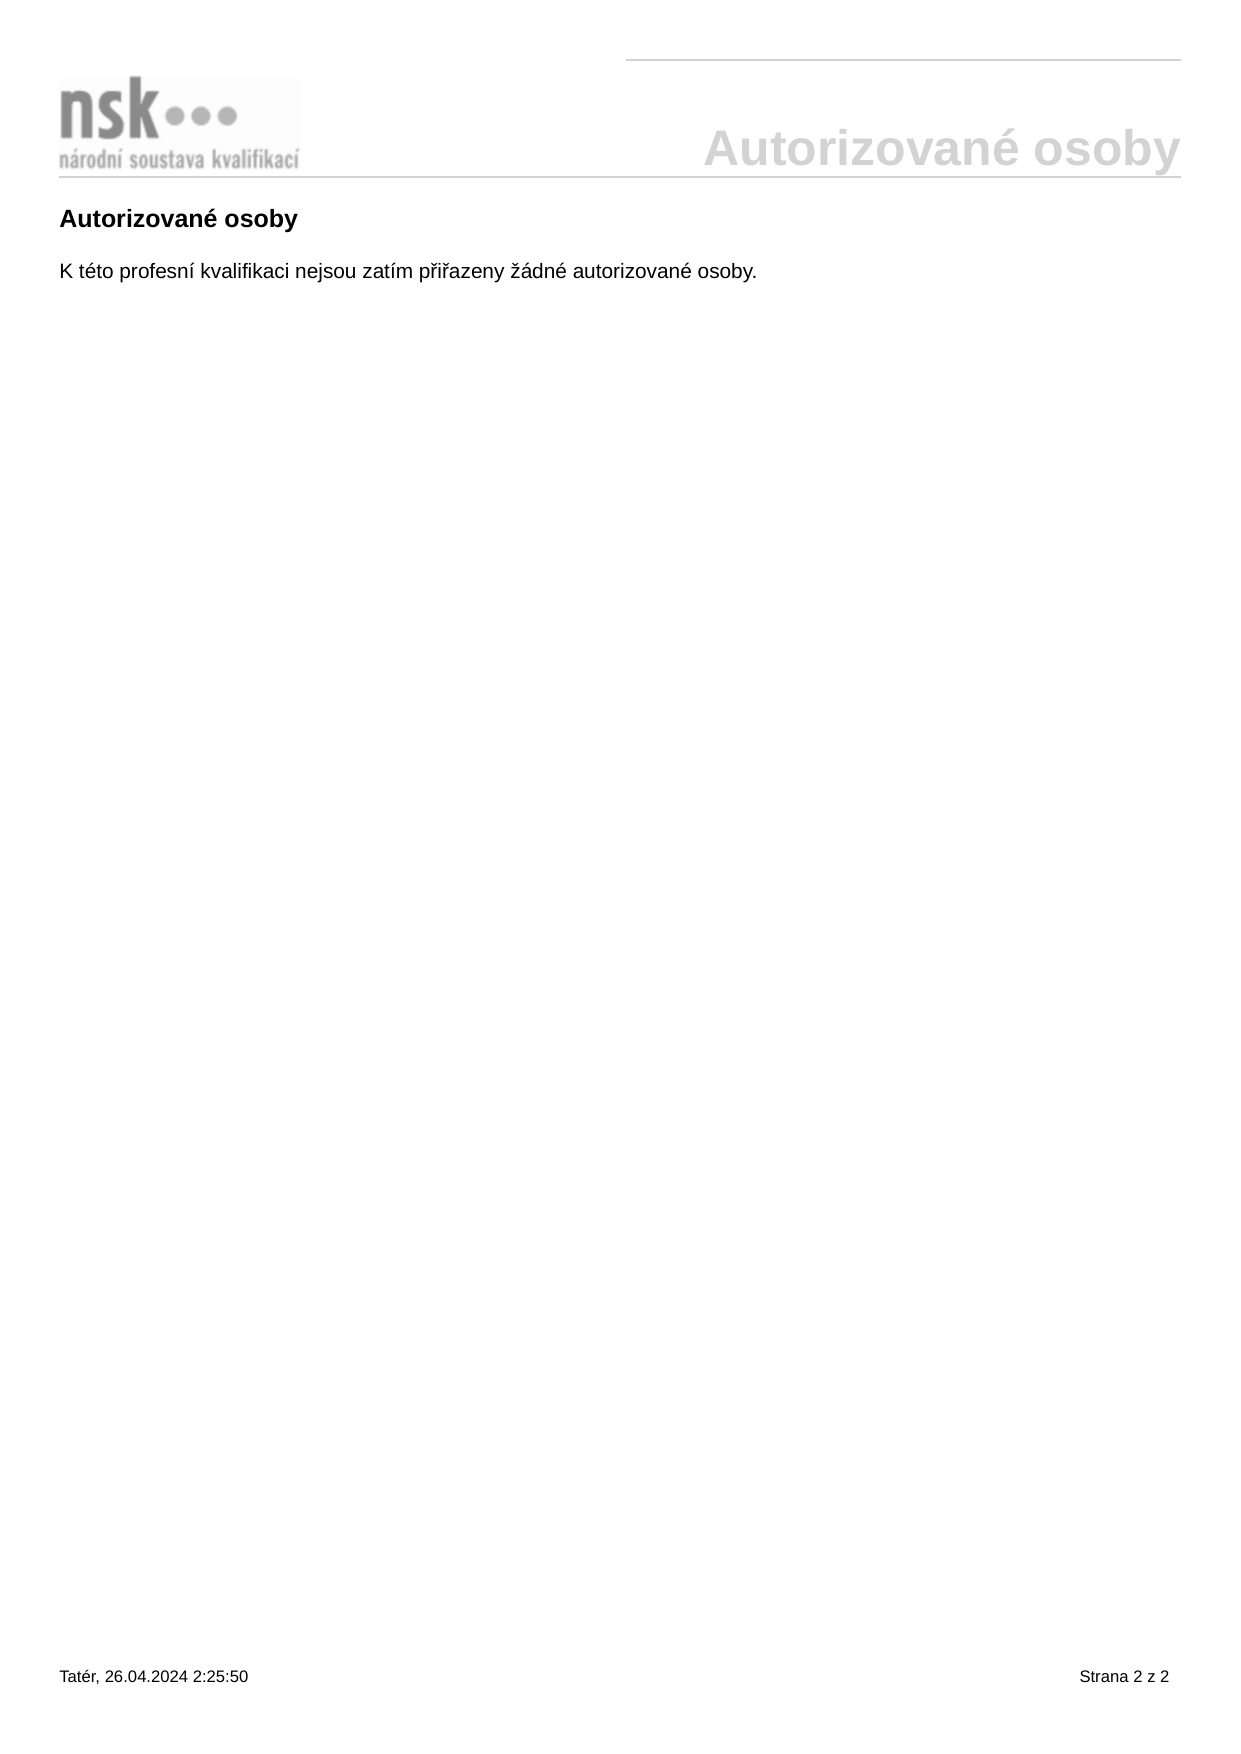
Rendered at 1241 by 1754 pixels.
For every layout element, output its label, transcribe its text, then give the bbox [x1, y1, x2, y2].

table_cell [620, 283, 626, 583]
table_cell [59, 583, 483, 883]
table_cell [862, 194, 1169, 200]
table_cell [620, 236, 626, 259]
table_cell K této profesní kvalifikaci nejsou zatím přiřazeny žádné autorizované osoby. [59, 259, 1181, 283]
table_cell [484, 1421, 620, 1658]
table_cell [862, 583, 1169, 883]
table_cell [484, 236, 620, 259]
table_cell Strana 2 z 2 [862, 1658, 1169, 1694]
table_cell Autorizované osoby [59, 200, 1181, 236]
table_cell [862, 883, 1169, 1183]
table_cell [626, 194, 862, 200]
table_cell [620, 1421, 626, 1658]
table_cell [59, 194, 483, 200]
table_cell [1169, 283, 1181, 583]
table_cell [1169, 1183, 1181, 1421]
table_cell [862, 1183, 1169, 1421]
table_cell [484, 583, 620, 883]
table_cell Tatér, 26.04.2024 2:25:50 [59, 1658, 862, 1694]
table_cell [1169, 1658, 1181, 1694]
table_cell [1169, 194, 1181, 200]
table_cell [1169, 583, 1181, 883]
table_cell [484, 883, 620, 1183]
picture [58, 59, 621, 171]
table_cell [1169, 236, 1181, 259]
table_cell [620, 883, 626, 1183]
table_cell [484, 1183, 620, 1421]
table_cell [59, 1183, 483, 1421]
table_cell [626, 1183, 862, 1421]
table_cell [862, 236, 1169, 259]
table_cell [59, 178, 1181, 194]
table_cell [862, 283, 1169, 583]
table_cell [59, 883, 483, 1183]
table_cell [1169, 1421, 1181, 1658]
table_cell [621, 59, 626, 170]
table_cell [626, 283, 862, 583]
table_cell [59, 283, 483, 583]
table_cell [626, 583, 862, 883]
table_cell [1169, 883, 1181, 1183]
table_cell [626, 883, 862, 1183]
table_cell [620, 583, 626, 883]
table_cell [59, 236, 483, 259]
table_cell [620, 1183, 626, 1421]
table_cell [484, 283, 620, 583]
table_cell [59, 171, 483, 176]
table_cell [59, 1421, 483, 1658]
table_cell [484, 194, 620, 200]
table_cell [626, 1421, 862, 1658]
table_cell Autorizované osoby [626, 61, 1181, 176]
table_cell [484, 171, 620, 176]
table_cell [626, 236, 862, 259]
table_cell [862, 1421, 1169, 1658]
